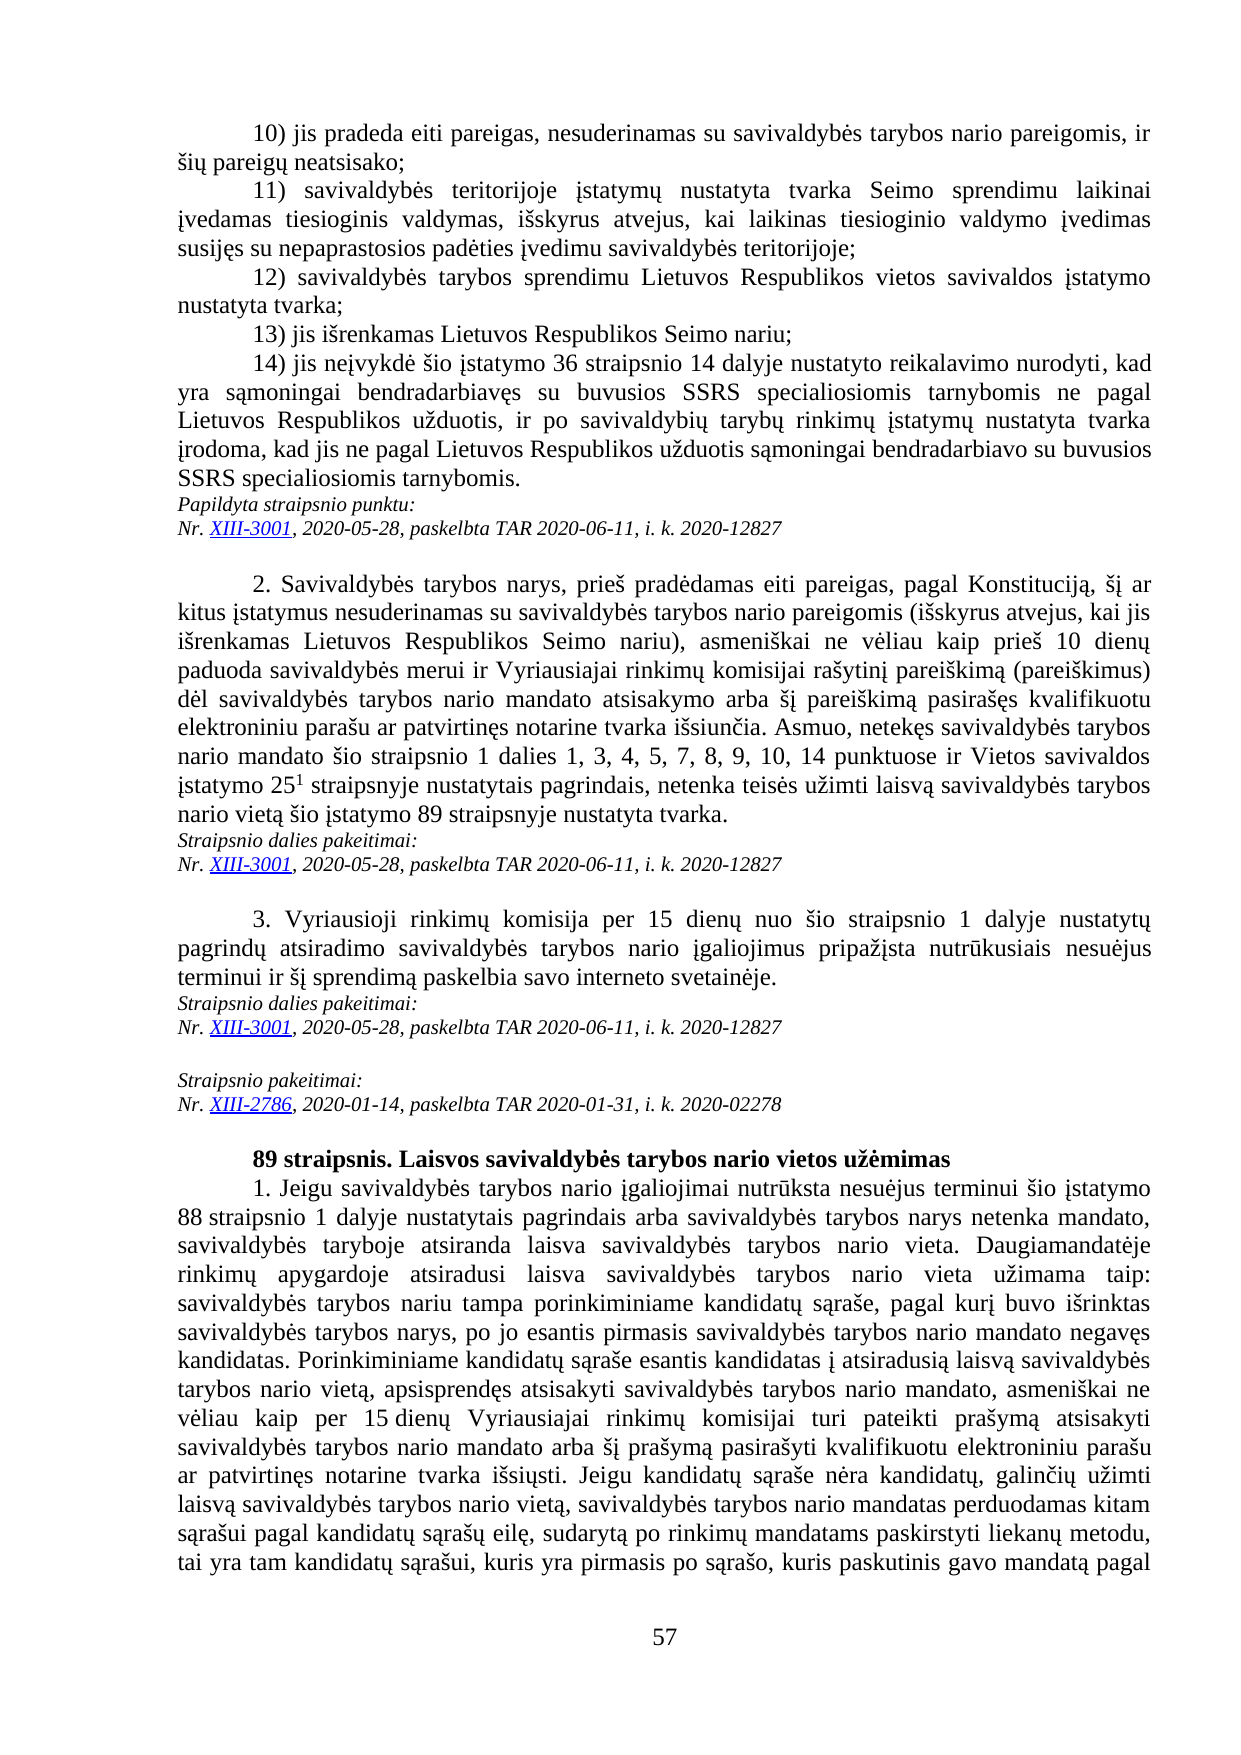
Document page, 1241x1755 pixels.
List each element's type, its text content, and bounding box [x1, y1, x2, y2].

text Nr. XIII-3001, 2020-05-28, paskelbta TAR 2020-06-11, i. k. 2020-12827 [177, 1015, 1152, 1039]
text 11) savivaldybės teritorijoje įstatymų nustatyta tvarka Seimo sprendimu laikinai įvedamas tiesioginis valdymas, išskyrus atvejus, kai laikinas tiesioginio valdymo įvedimas susijęs su nepaprastosios padėties įvedimu savivaldybės teritorijoje; [177, 176, 1152, 262]
text Nr. XIII-3001, 2020-05-28, paskelbta TAR 2020-06-11, i. k. 2020-12827 [177, 852, 1152, 876]
text Straipsnio dalies pakeitimai: [177, 827, 1152, 852]
text 1. Jeigu savivaldybės tarybos nario įgaliojimai nutrūksta nesuėjus terminui šio įstatymo 88 straipsnio 1 dalyje nustatytais pagrindais arba savivaldybės tarybos narys netenka mandato, savivaldybės taryboje atsiranda laisva savivaldybės tarybos nario vieta. Daugiamandatėje rinkimų apygardoje atsiradusi laisva savivaldybės tarybos nario vieta užimama taip: savivaldybės tarybos nariu tampa porinkiminiame kandidatų sąraše, pagal kurį buvo išrinktas savivaldybės tarybos narys, po jo esantis pirmasis savivaldybės tarybos nario mandato negavęs kandidatas. Porinkiminiame kandidatų sąraše esantis kandidatas į atsiradusią laisvą savivaldybės tarybos nario vietą, apsisprendęs atsisakyti savivaldybės tarybos nario mandato, asmeniškai ne vėliau kaip per 15 dienų Vyriausiajai rinkimų komisijai turi pateikti prašymą atsisakyti savivaldybės tarybos nario mandato arba šį prašymą pasirašyti kvalifikuotu elektroniniu parašu ar patvirtinęs notarine tvarka išsiųsti. Jeigu kandidatų sąraše nėra kandidatų, galinčių užimti laisvą savivaldybės tarybos nario vietą, savivaldybės tarybos nario mandatas perduodamas kitam sąrašui pagal kandidatų sąrašų eilę, sudarytą po rinkimų mandatams paskirstyti liekanų metodu, tai yra tam kandidatų sąrašui, kuris yra pirmasis po sąrašo, kuris paskutinis gavo mandatą pagal [177, 1173, 1152, 1576]
text 14) jis neįvykdė šio įstatymo 36 straipsnio 14 dalyje nustatyto reikalavimo nurodyti, kad yra sąmoningai bendradarbiavęs su buvusios SSRS specialiosiomis tarnybomis ne pagal Lietuvos Respublikos užduotis, ir po savivaldybių tarybų rinkimų įstatymų nustatyta tvarka įrodoma, kad jis ne pagal Lietuvos Respublikos užduotis sąmoningai bendradarbiavo su buvusios SSRS specialiosiomis tarnybomis. [177, 348, 1152, 492]
text 12) savivaldybės tarybos sprendimu Lietuvos Respublikos vietos savivaldos įstatymo nustatyta tvarka; [177, 262, 1152, 319]
text 2. Savivaldybės tarybos narys, prieš pradėdamas eiti pareigas, pagal Konstituciją, šį ar kitus įstatymus nesuderinamas su savivaldybės tarybos nario pareigomis (išskyrus atvejus, kai jis išrenkamas Lietuvos Respublikos Seimo nariu), asmeniškai ne vėliau kaip prieš 10 dienų paduoda savivaldybės merui ir Vyriausiajai rinkimų komisijai rašytinį pareiškimą (pareiškimus) dėl savivaldybės tarybos nario mandato atsisakymo arba šį pareiškimą pasirašęs kvalifikuotu elektroniniu parašu ar patvirtinęs notarine tvarka išsiunčia. Asmuo, netekęs savivaldybės tarybos nario mandato šio straipsnio 1 dalies 1, 3, 4, 5, 7, 8, 9, 10, 14 punktuose ir Vietos savivaldos įstatymo 251 straipsnyje nustatytais pagrindais, netenka teisės užimti laisvą savivaldybės tarybos nario vietą šio įstatymo 89 straipsnyje nustatyta tvarka. [177, 569, 1152, 827]
text Straipsnio pakeitimai: [177, 1067, 1152, 1092]
text Straipsnio dalies pakeitimai: [177, 991, 1152, 1015]
text Nr. XIII-3001, 2020-05-28, paskelbta TAR 2020-06-11, i. k. 2020-12827 [177, 516, 1152, 540]
text 3. Vyriausioji rinkimų komisija per 15 dienų nuo šio straipsnio 1 dalyje nustatytų pagrindų atsiradimo savivaldybės tarybos nario įgaliojimus pripažįsta nutrūkusiais nesuėjus terminui ir šį sprendimą paskelbia savo interneto svetainėje. [177, 904, 1152, 991]
text 13) jis išrenkamas Lietuvos Respublikos Seimo nariu; [177, 319, 1152, 348]
text Nr. XIII-2786, 2020-01-14, paskelbta TAR 2020-01-31, i. k. 2020-02278 [177, 1092, 1152, 1116]
text 10) jis pradeda eiti pareigas, nesuderinamas su savivaldybės tarybos nario pareigomis, ir šių pareigų neatsisako; [177, 118, 1152, 176]
text Papildyta straipsnio punktu: [177, 492, 1152, 516]
text 89 straipsnis. Laisvos savivaldybės tarybos nario vietos užėmimas [177, 1144, 1152, 1173]
